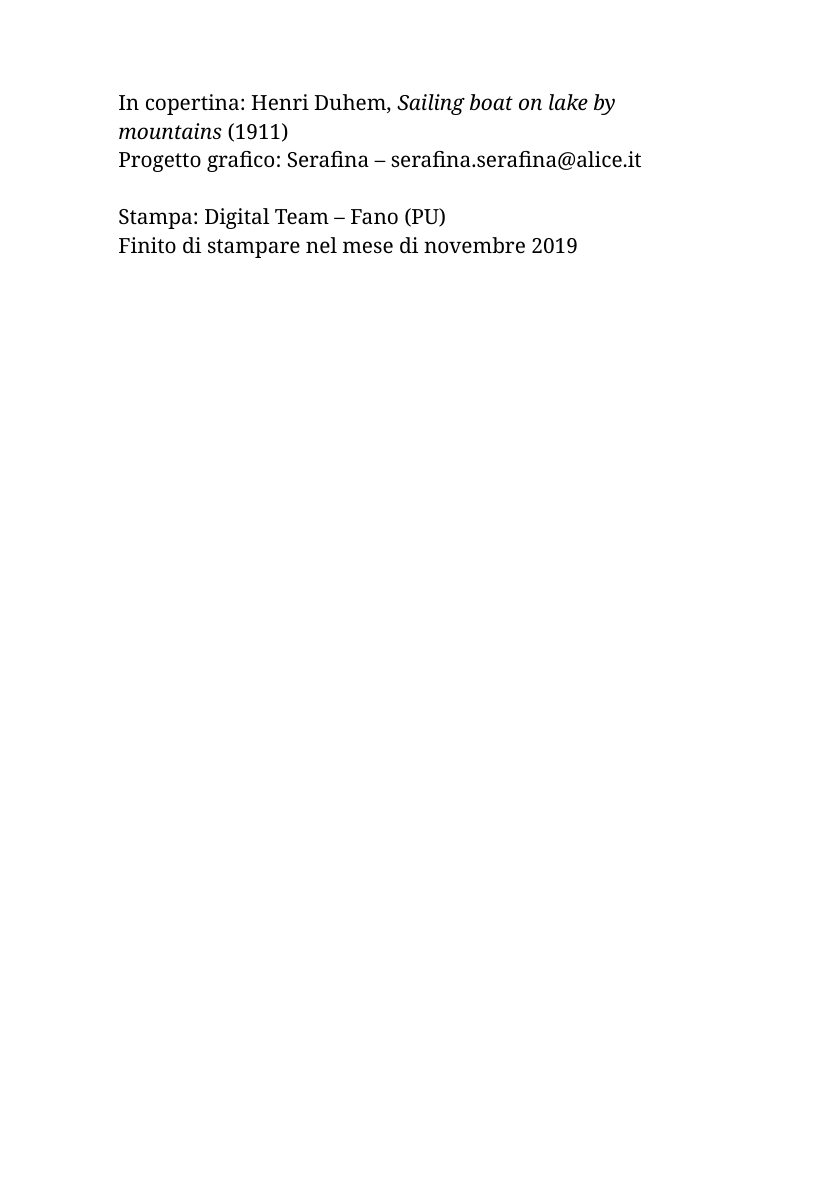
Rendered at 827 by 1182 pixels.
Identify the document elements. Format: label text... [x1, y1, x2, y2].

text Progetto grafico: Serafina – serafina.serafina@alice.it [118, 145, 709, 174]
text Stampa: Digital Team – Fano (PU) [118, 202, 709, 231]
text Finito di stampare nel mese di novembre 2019 [118, 231, 709, 259]
text In copertina: Henri Duhem, Sailing boat on lake by mountains (1911) [118, 88, 709, 145]
